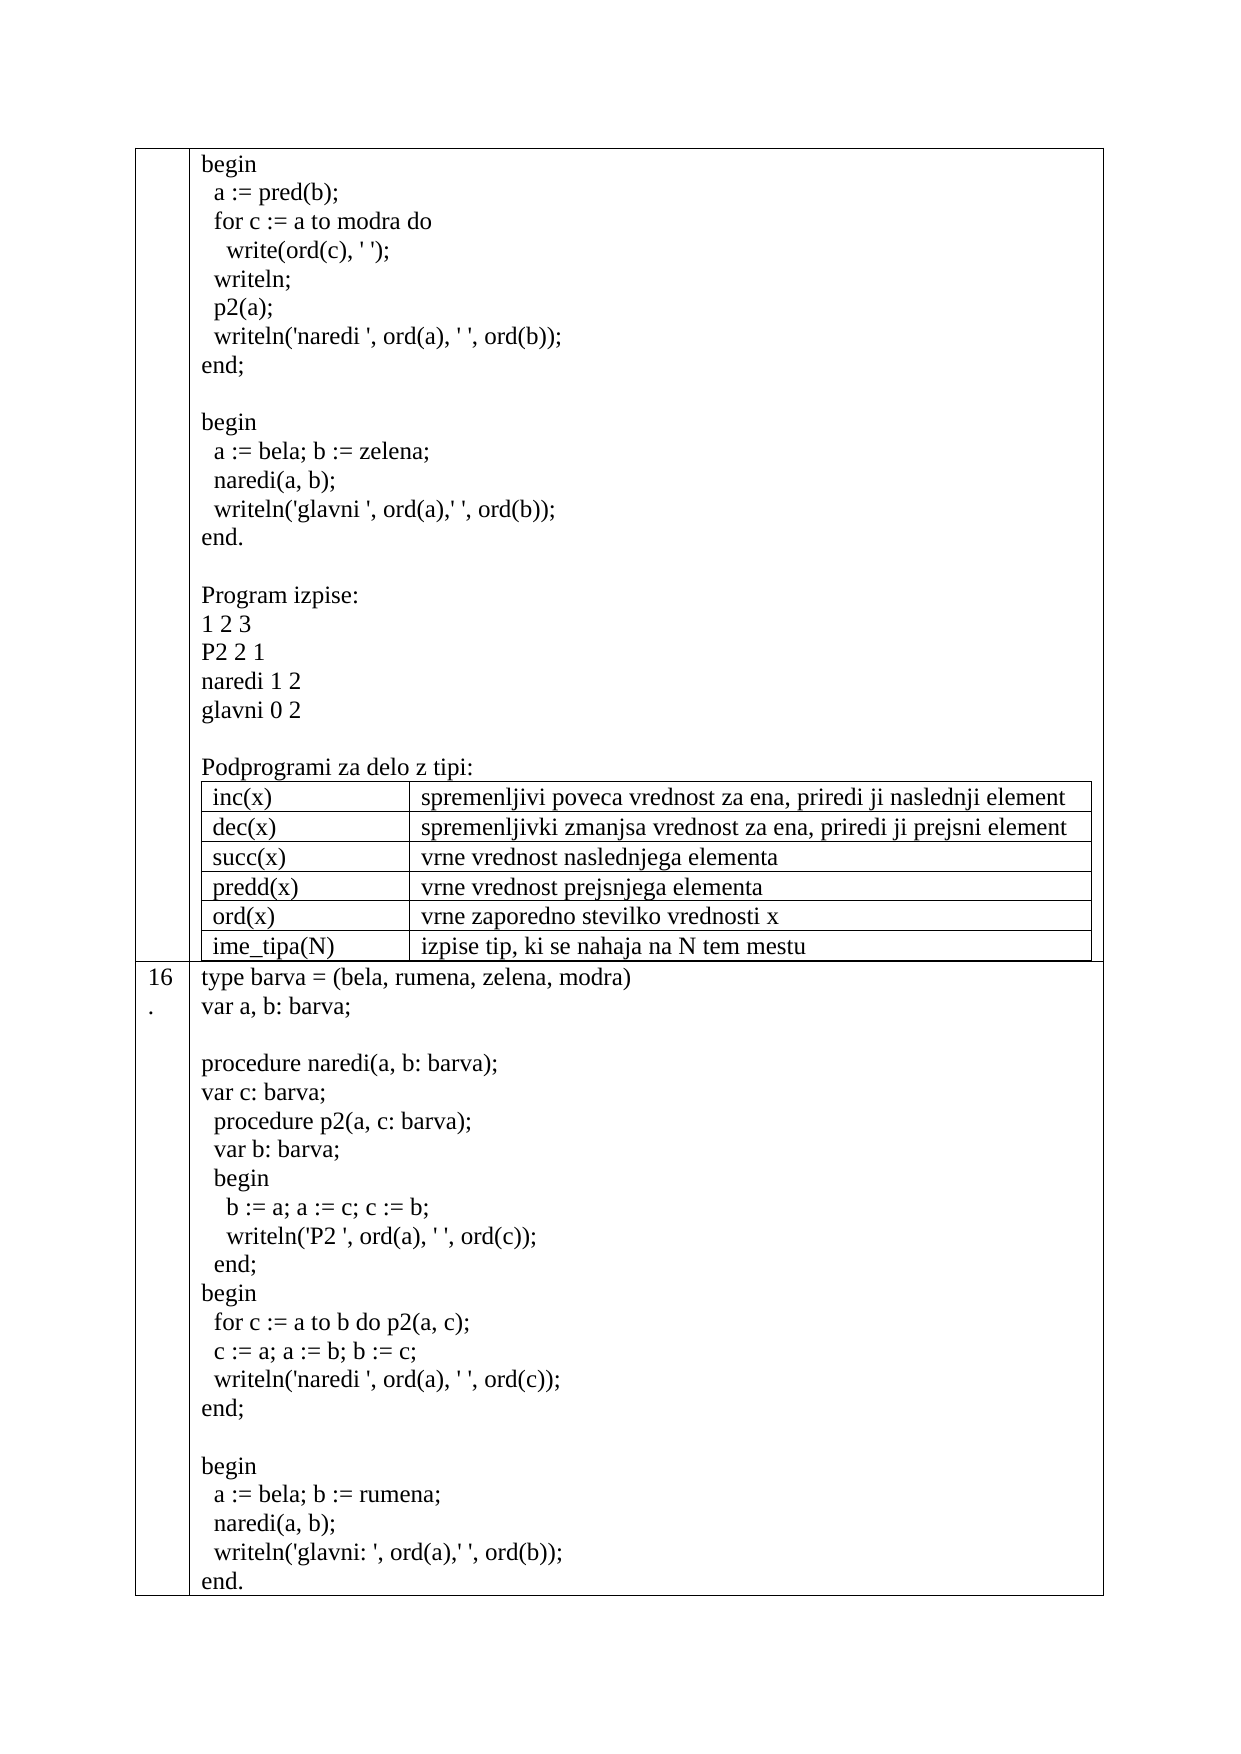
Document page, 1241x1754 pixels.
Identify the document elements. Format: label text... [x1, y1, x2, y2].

table_cell vrne vrednost prejsnjega elementa [410, 872, 1091, 900]
table_header spremenljivi poveca vrednost za ena, priredi ji naslednji element [410, 782, 1091, 811]
table_header inc(x) [202, 782, 409, 811]
table_cell spremenljivki zmanjsa vrednost za ena, priredi ji prejsni element [410, 812, 1091, 841]
table_cell 16. [136, 962, 189, 1594]
table_cell begin a := pred(b); for c := a to modra do write(ord(c), ' '); writeln; p2(a); writeln('naredi ', ord(a), ' ', ord(b)); end; begin a := bela; b := zelena; naredi(a, b); writeln('glavni ', ord(a),' ', ord(b)); end. Program izpise: 1 2 3 P2 2 1 naredi 1 2 glavni 0 2 Podprogrami za delo z tipi: [190, 149, 1103, 961]
table_cell predd(x) [202, 872, 409, 900]
table_cell vrne vrednost naslednjega elementa [410, 842, 1091, 871]
table_cell type barva = (bela, rumena, zelena, modra) var a, b: barva; procedure naredi(a, b: barva); var c: barva; procedure p2(a, c: barva); var b: barva; begin b := a; a := c; c := b; writeln('P2 ', ord(a), ' ', ord(c)); end; begin for c := a to b do p2(a, c); c := a; a := b; b := c; writeln('naredi ', ord(a), ' ', ord(c)); end; begin a := bela; b := rumena; naredi(a, b); writeln('glavni: ', ord(a),' ', ord(b)); end. [190, 962, 1103, 1594]
table_cell vrne zaporedno stevilko vrednosti x [410, 901, 1091, 930]
table_cell ord(x) [202, 901, 409, 930]
table_cell ime_tipa(N) [202, 931, 409, 960]
table_cell succ(x) [202, 842, 409, 871]
table_cell dec(x) [202, 812, 409, 841]
table_cell [136, 149, 189, 961]
table_cell izpise tip, ki se nahaja na N tem mestu [410, 931, 1091, 960]
